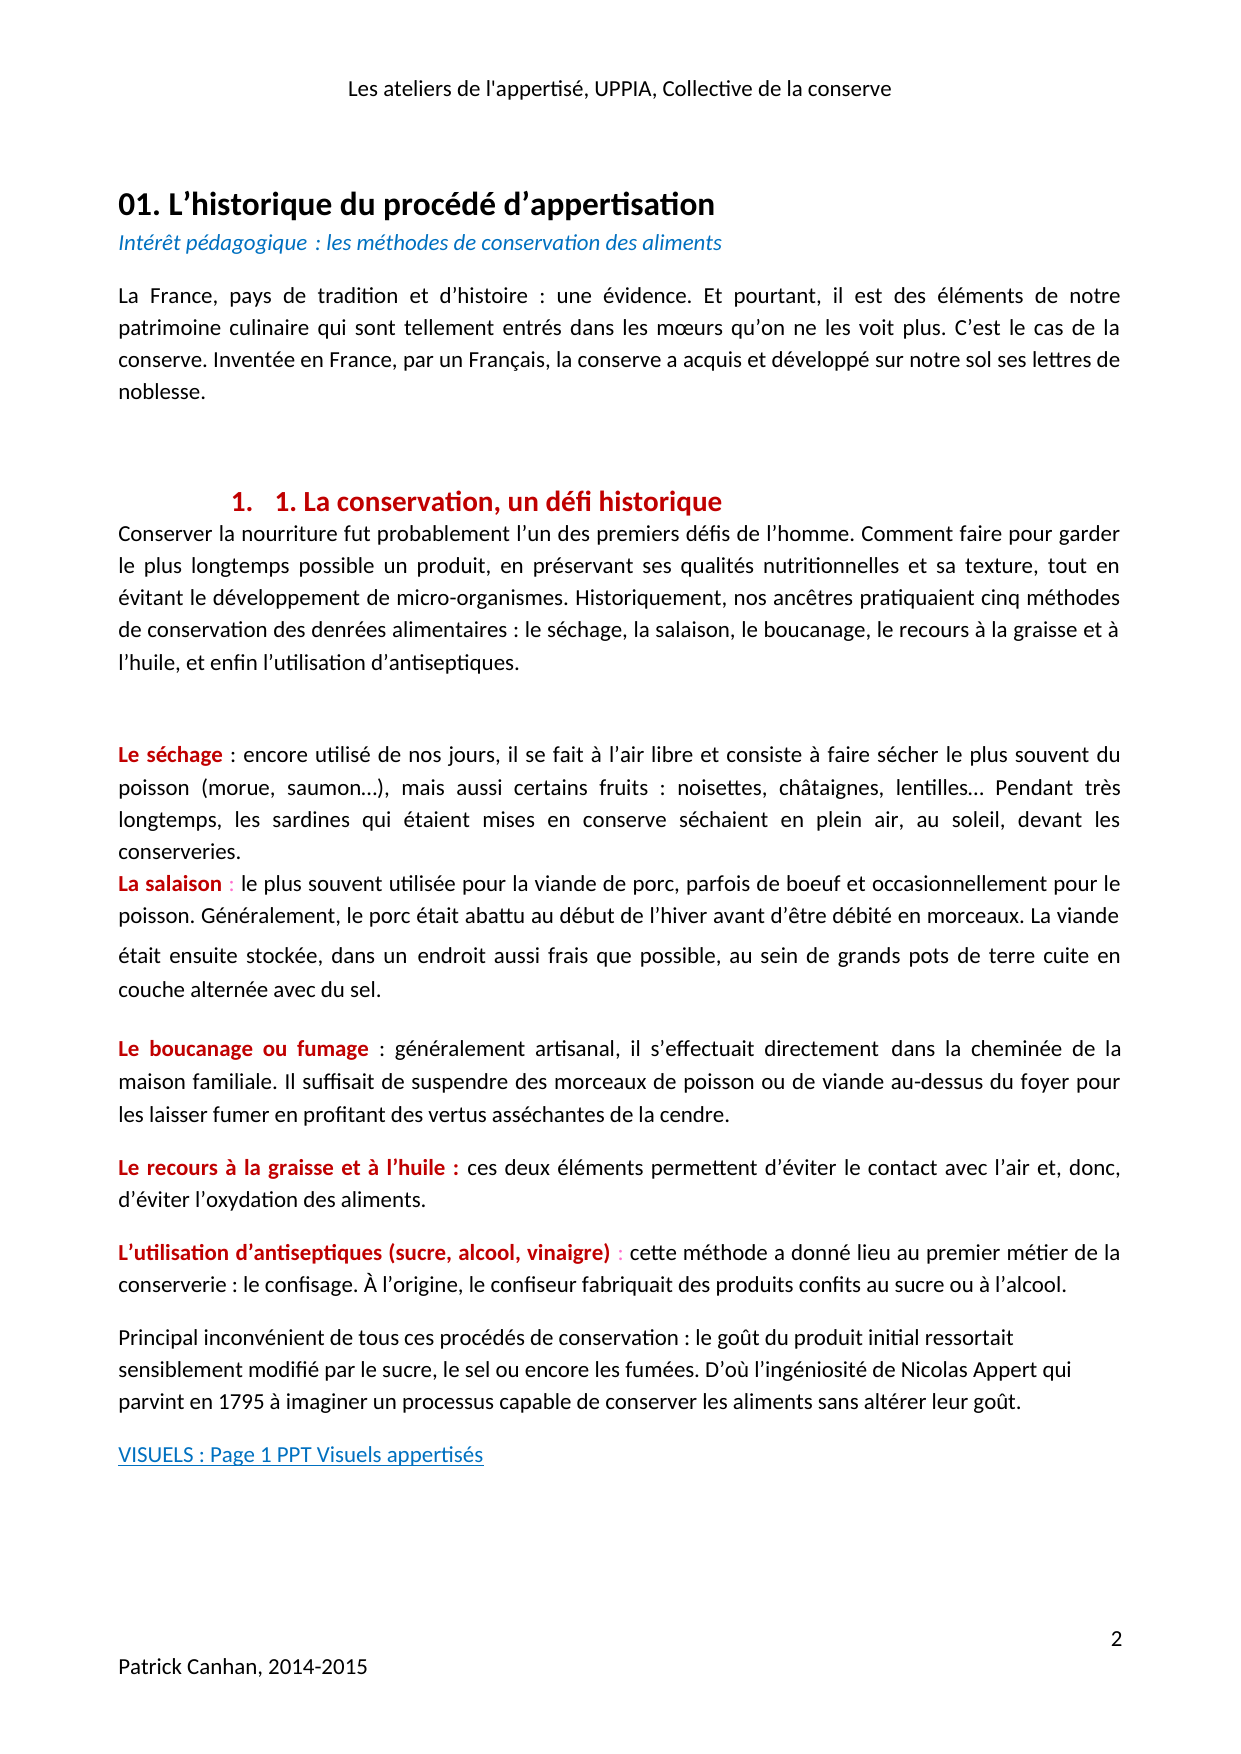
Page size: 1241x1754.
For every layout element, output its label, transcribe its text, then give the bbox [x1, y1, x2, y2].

text Conserver la nourriture fut probablement l’un des premiers défis de l’homme. Comment faire pour garder le plus longtemps possible un produit, en préservant ses qualités nutritionnelles et sa texture, tout en évitant le développement de micro-organismes. Historiquement, nos ancêtres pratiquaient cinq méthodes de conservation des denrées alimentaires : le séchage, la salaison, le boucanage, le recours à la graisse et à l’huile, et enfin l’utilisation d’antiseptiques. [118, 519, 1122, 676]
text La France, pays de tradition et d’histoire : une évidence. Et pourtant, il est des éléments de notre patrimoine culinaire qui sont tellement entrés dans les mœurs qu’on ne les voit plus. C’est le cas de la conserve. Inventée en France, par un Français, la conserve a acquis et développé sur notre sol ses lettres de noblesse. [118, 281, 1122, 405]
text L’utilisation d’antiseptiques (sucre, alcool, vinaigre) : cette méthode a donné lieu au premier métier de la conserverie : le confisage. À l’origine, le confiseur fabriquait des produits confits au sucre ou à l’alcool. [118, 1238, 1122, 1298]
text VISUELS : Page 1 PPT Visuels appertisés [118, 1441, 1122, 1468]
text Principal inconvénient de tous ces procédés de conservation : le goût du produit initial ressortait sensiblement modifié par le sucre, le sel ou encore les fumées. D’où l’ingéniosité de Nicolas Appert qui parvint en 1795 à imaginer un processus capable de conserver les aliments sans altérer leur goût. [118, 1323, 1122, 1416]
text Le séchage : encore utilisé de nos jours, il se fait à l’air libre et consiste à faire sécher le plus souvent du poisson (morue, saumon…), mais aussi certains fruits : noisettes, châtaignes, lentilles… Pendant très longtemps, les sardines qui étaient mises en conserve séchaient en plein air, au soleil, devant les conserveries. La salaison : le plus souvent utilisée pour la viande de porc, parfois de boeuf et occasionnellement pour le poisson. Généralement, le porc était abattu au début de l’hiver avant d’être débité en morceaux. La viande était ensuite stockée, dans un endroit aussi frais que possible, au sein de grands pots de terre cuite en couche alternée avec du sel. [118, 701, 1122, 1003]
text 01. L’historique du procédé d’appertisation Intérêt pédagogique : les méthodes de conservation des aliments [118, 183, 1122, 256]
text Le boucanage ou fumage : généralement artisanal, il s’effectuait directement dans la cheminée de la maison familiale. Il suffisait de suspendre des morceaux de poisson ou de viande au-dessus du foyer pour les laisser fumer en profitant des vertus asséchantes de la cendre. [118, 1028, 1122, 1128]
list 1. La conservation, un défi historique [231, 483, 1122, 519]
text Le recours à la graisse et à l’huile : ces deux éléments permettent d’éviter le contact avec l’air et, donc, d’éviter l’oxydation des aliments. [118, 1153, 1122, 1213]
